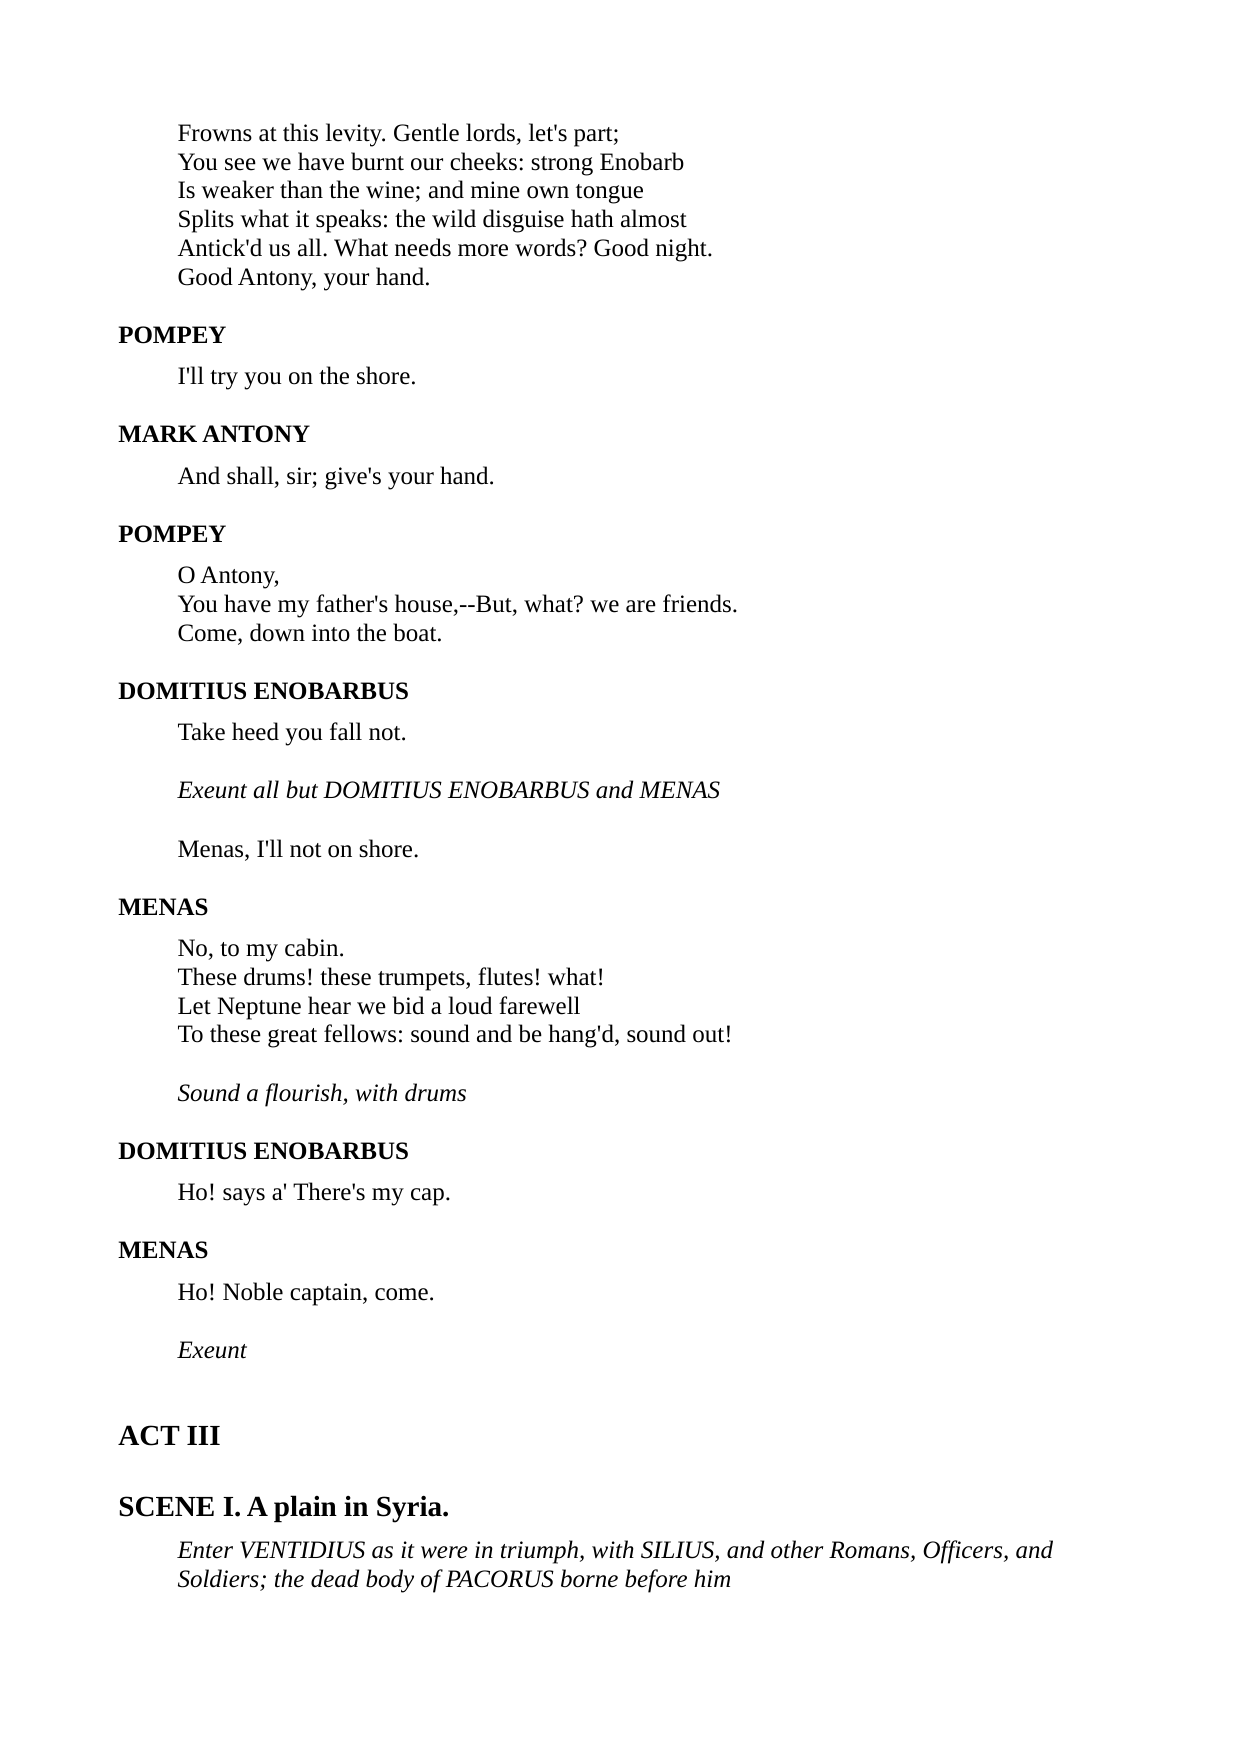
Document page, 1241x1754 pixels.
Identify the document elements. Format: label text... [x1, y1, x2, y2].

text Ho! says a' There's my cap. [177, 1177, 1063, 1206]
text POMPEY [118, 519, 1122, 548]
text MARK ANTONY [118, 419, 1122, 448]
text MENAS [118, 1235, 1122, 1264]
text Menas, I'll not on shore. [177, 834, 1063, 862]
text Enter VENTIDIUS as it were in triumph, with SILIUS, and other Romans, Officers, and Soldiers; the dead body of PACORUS borne before him [177, 1535, 1063, 1593]
text O Antony, You have my father's house,--But, what? we are friends. Come, down into the boat. [177, 560, 1063, 647]
text And shall, sir; give's your hand. [177, 461, 1063, 489]
text DOMITIUS ENOBARBUS [118, 676, 1122, 705]
text DOMITIUS ENOBARBUS [118, 1136, 1122, 1165]
subtitle ACT III [118, 1418, 1122, 1452]
subtitle SCENE I. A plain in Syria. [118, 1489, 1122, 1523]
text No, to my cabin. These drums! these trumpets, flutes! what! Let Neptune hear we bid a loud farewell To these great fellows: sound and be hang'd, sound out! [177, 933, 1063, 1048]
text I'll try you on the shore. [177, 361, 1063, 390]
text Take heed you fall not. [177, 717, 1063, 746]
text Exeunt [177, 1335, 1063, 1364]
text Sound a flourish, with drums [177, 1078, 1063, 1106]
text MENAS [118, 892, 1122, 921]
text POMPEY [118, 320, 1122, 349]
text Ho! Noble captain, come. [177, 1277, 1063, 1305]
text Frowns at this levity. Gentle lords, let's part; You see we have burnt our cheeks: strong Enobarb Is weaker than the wine; and mine own tongue Splits what it speaks: the wild disguise hath almost Antick'd us all. What needs more words? Good night. Good Antony, your hand. [177, 118, 1063, 291]
text Exeunt all but DOMITIUS ENOBARBUS and MENAS [177, 776, 1063, 804]
